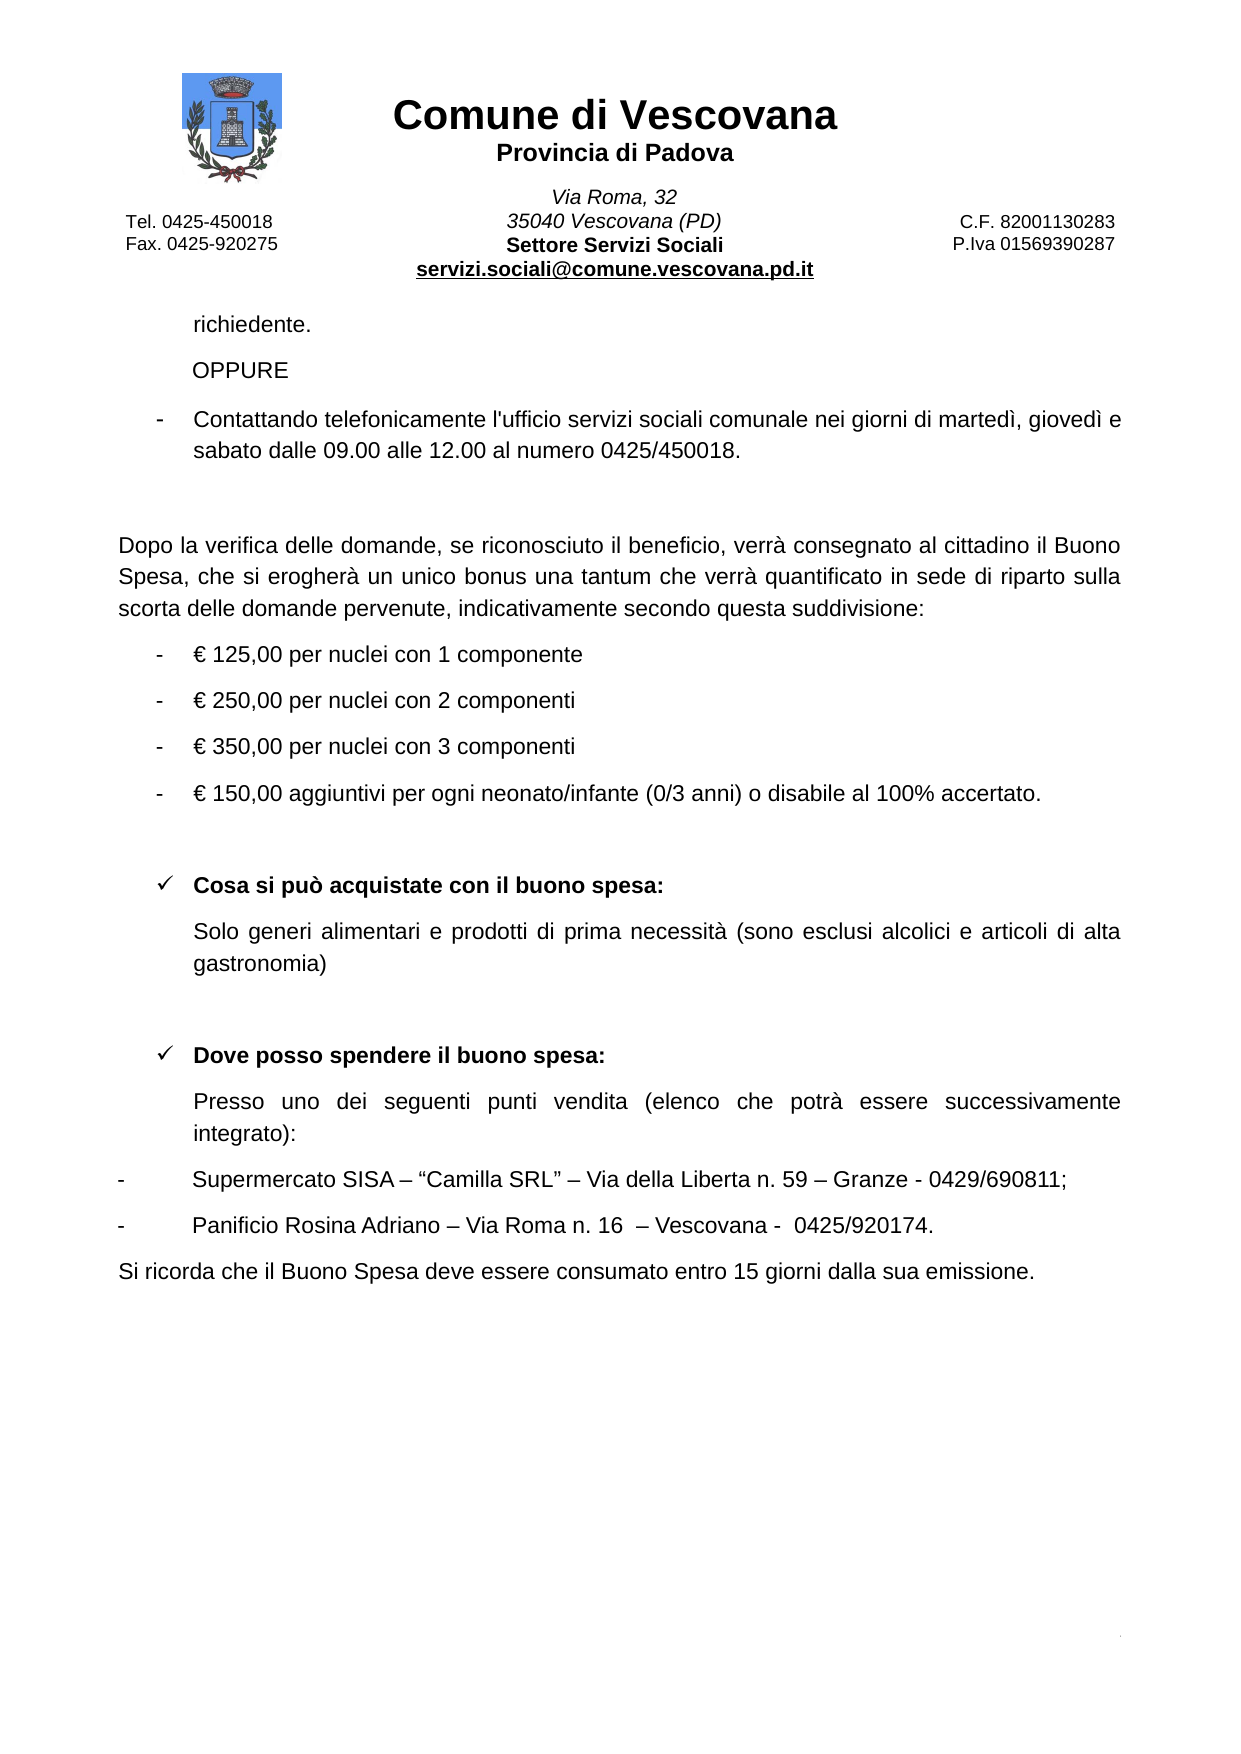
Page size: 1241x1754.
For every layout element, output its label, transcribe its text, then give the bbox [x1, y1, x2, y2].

list Supermercato SISA – “Camilla SRL” – Via della Liberta n. 59 – Granze - 0429/690811; [117, 1166, 1122, 1192]
text Si ricorda che il Buono Spesa deve essere consumato entro 15 giorni dalla sua emissione. [118, 1258, 1122, 1284]
list Panificio Rosina Adriano – Via Roma n. 16 – Vescovana - 0425/920174. [117, 1212, 1122, 1238]
text OPPURE [118, 357, 1122, 384]
list Contattando telefonicamente l'ufficio servizi sociali comunale nei giorni di martedì, giovedì e sabato dalle 09.00 alle 12.00 al numero 0425/450018. [156, 403, 1122, 464]
list € 250,00 per nuclei con 2 componenti [156, 687, 1122, 713]
list richiedente. [156, 311, 1122, 338]
list € 350,00 per nuclei con 3 componenti [156, 733, 1122, 760]
list € 125,00 per nuclei con 1 componente [156, 641, 1122, 667]
list Dove posso spendere il buono spesa: [156, 1042, 1122, 1068]
text Dopo la verifica delle domande, se riconosciuto il beneficio, verrà consegnato al cittadino il Buono Spesa, che si erogherà un unico bonus una tantum che verrà quantificato in sede di riparto sulla scorta delle domande pervenute, indicativamente secondo questa suddivisione: [118, 532, 1122, 621]
text Presso uno dei seguenti punti vendita (elenco che potrà essere successivamente integrato): [193, 1088, 1122, 1146]
text Solo generi alimentari e prodotti di prima necessità (sono esclusi alcolici e articoli di alta gastronomia) [193, 918, 1122, 976]
list € 150,00 aggiuntivi per ogni neonato/infante (0/3 anni) o disabile al 100% accertato. [156, 779, 1122, 806]
list Cosa si può acquistate con il buono spesa: [156, 872, 1122, 898]
